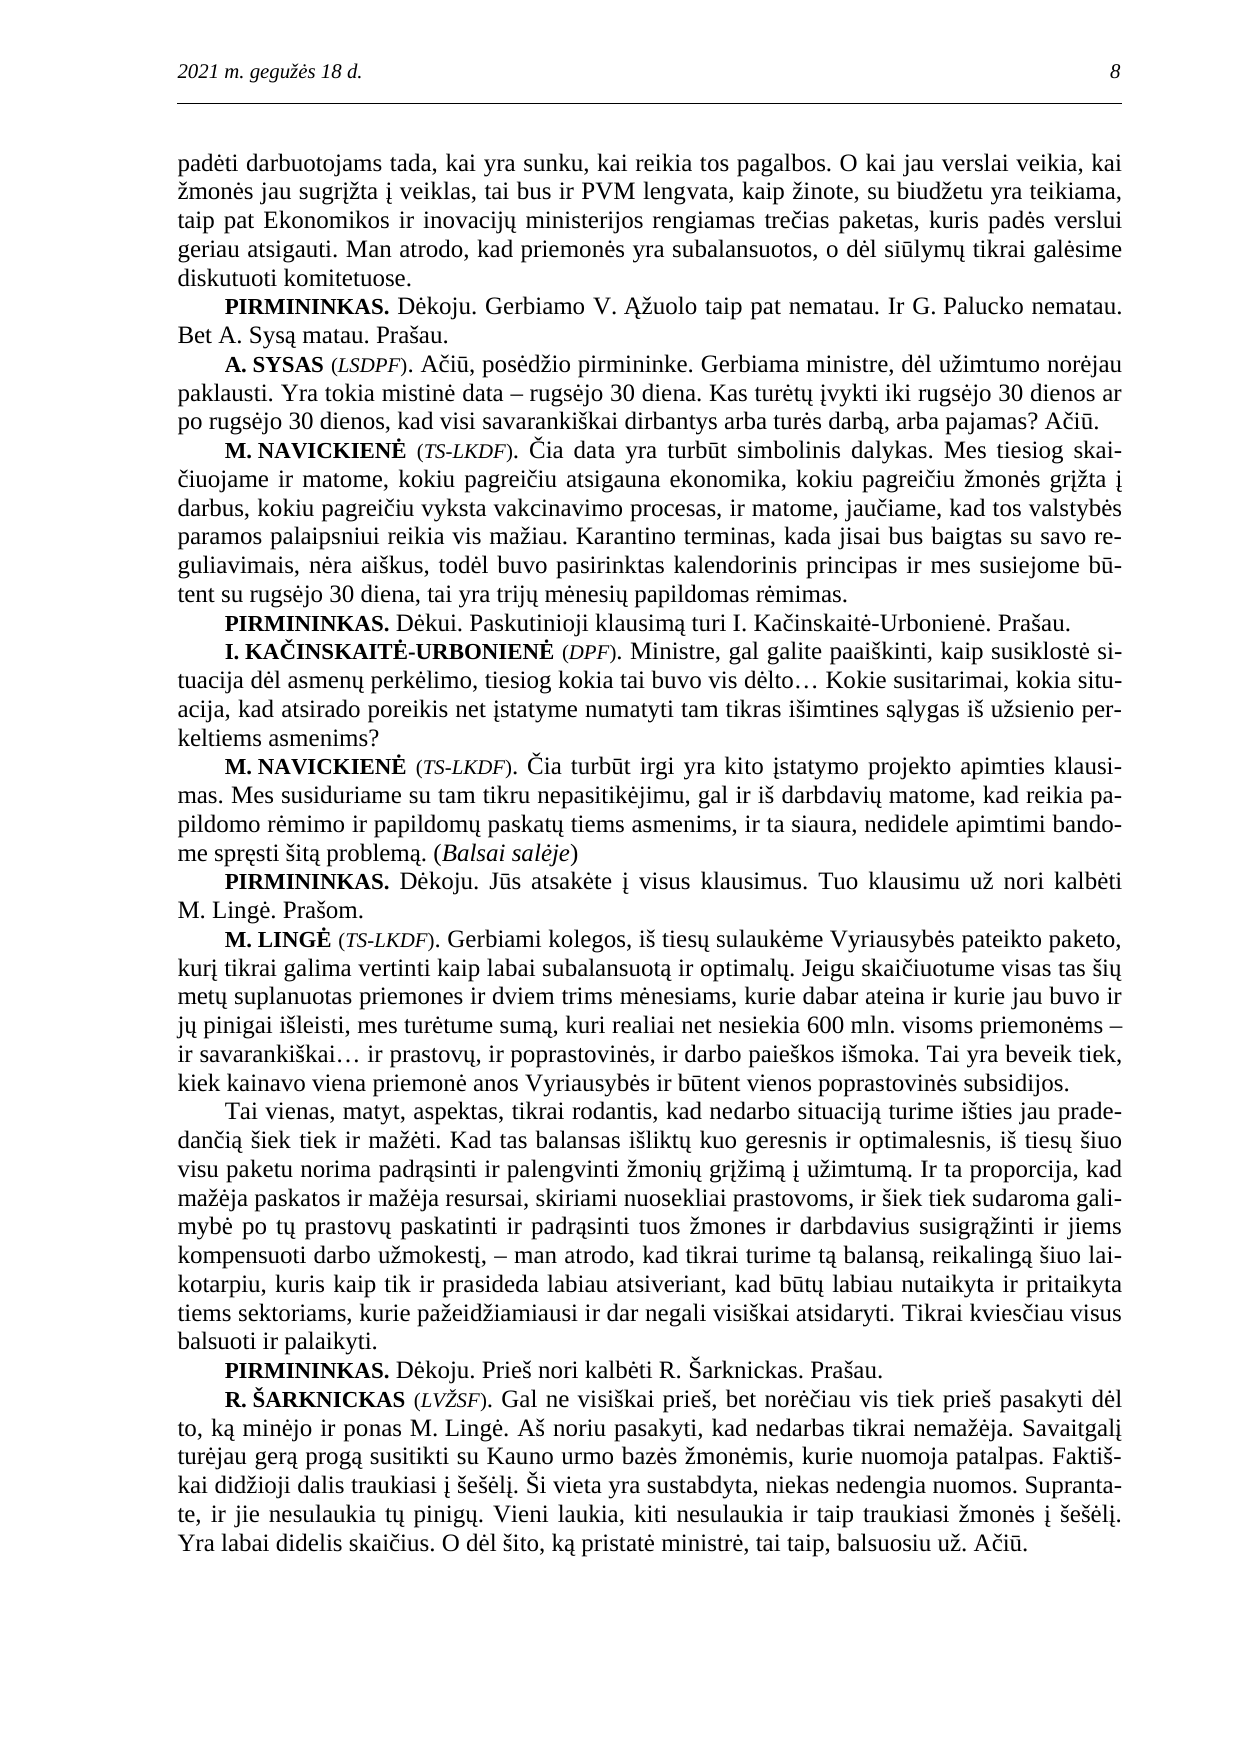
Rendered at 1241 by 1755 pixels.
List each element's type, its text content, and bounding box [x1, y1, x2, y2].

text PIRMININKAS. Dė­kui. Pas­ku­ti­nio­ji klau­si­mą tu­ri I. Ka­čins­kai­tė-Ur­bo­nie­nė. Pra­šau. [177, 608, 1122, 636]
text PIRMININKAS. Dė­ko­ju. Ger­bia­mo V. Ąžuo­lo taip pat ne­ma­tau. Ir G. Pa­luc­ko ne­ma­tau. Bet A. Sy­są ma­tau. Pra­šau. [177, 291, 1122, 349]
text PIRMININKAS. Dė­ko­ju. Prieš no­ri kal­bė­ti R. Šar­knic­kas. Pra­šau. [177, 1355, 1122, 1384]
text R. ŠARKNICKAS (LVŽSF). Gal ne vi­siš­kai prieš, bet no­rė­čiau vis tiek prieš pa­sa­ky­ti dėl to, ką mi­nė­jo ir po­nas M. Lin­gė. Aš no­riu pa­sa­ky­ti, kad ne­dar­bas tik­rai ne­ma­žė­ja. Sa­vait­ga­lį tu­rė­jau ge­rą pro­gą su­si­tik­ti su Kau­no ur­mo ba­zės žmo­nė­mis, ku­rie nuo­mo­ja pa­tal­pas. Fak­tiš­kai di­džio­ji da­lis trau­kia­si į še­šė­lį. Ši vie­ta yra su­stab­dy­ta, nie­kas ne­den­gia nuo­mos. Su­pran­ta­te, ir jie ne­su­lau­kia tų pi­ni­gų. Vie­ni lau­kia, ki­ti ne­su­lau­kia ir taip trau­kia­si žmo­nės į še­šė­lį. Yra la­bai di­de­lis skai­čius. O dėl ši­to, ką pri­sta­tė mi­nist­rė, tai taip, bal­suo­siu už. Ačiū. [177, 1384, 1122, 1556]
text M. NAVICKIENĖ (TS-LKDF). Čia da­ta yra tur­būt sim­bo­li­nis da­ly­kas. Mes tie­siog skai­čiuo­ja­me ir ma­to­me, ko­kiu pa­grei­čiu at­si­gau­na eko­no­mi­ka, ko­kiu pa­grei­čiu žmo­nės grįž­ta į dar­bus, ko­kiu pa­grei­čiu vyks­ta vak­ci­na­vi­mo pro­ce­sas, ir ma­to­me, jau­čia­me, kad tos vals­ty­bės pa­ra­mos pa­laips­niui rei­kia vis ma­žiau. Ka­ran­ti­no ter­mi­nas, ka­da ji­sai bus baig­tas su sa­vo re­gu­lia­vi­mais, nė­ra aiš­kus, to­dėl bu­vo pa­si­rink­tas ka­len­do­ri­nis prin­ci­pas ir mes su­sie­jo­me bū­tent su rug­sė­jo 30 die­na, tai yra tri­jų mė­ne­sių pa­pil­do­mas rė­mi­mas. [177, 435, 1122, 608]
text A. SYSAS (LSDPF). Ačiū, po­sė­džio pir­mi­nin­ke. Ger­bia­ma mi­nist­re, dėl už­im­tu­mo no­rė­jau pa­klaus­ti. Yra to­kia mis­ti­nė da­ta – rug­sė­jo 30 die­na. Kas tu­rė­tų įvyk­ti iki rug­sė­jo 30 die­nos ar po rug­sė­jo 30 die­nos, kad vi­si sa­va­ran­kiš­kai dir­ban­tys ar­ba tu­rės dar­bą, ar­ba pa­ja­mas? Ačiū. [177, 349, 1122, 435]
text pa­dė­ti dar­buo­to­jams ta­da, kai yra sun­ku, kai rei­kia tos pa­gal­bos. O kai jau ver­slai vei­kia, kai žmo­nės jau su­grįž­ta į veik­las, tai bus ir PVM leng­va­ta, kaip ži­no­te, su biu­dže­tu yra tei­kia­ma, taip pat Eko­no­mi­kos ir ino­va­ci­jų mi­nis­te­ri­jos ren­gia­mas tre­čias pa­ke­tas, ku­ris pa­dės ver­slui ge­riau at­si­gau­ti. Man at­ro­do, kad prie­mo­nės yra su­ba­lan­suo­tos, o dėl siū­ly­mų tik­rai ga­lė­si­me dis­ku­tuo­ti ko­mi­te­tuo­se. [177, 148, 1122, 291]
text Tai vie­nas, ma­tyt, as­pek­tas, tik­rai ro­dan­tis, kad ne­dar­bo si­tu­a­ci­ją tu­ri­me iš­ties jau pra­de­dan­čią šiek tiek ir ma­žė­ti. Kad tas ba­lan­sas iš­lik­tų kuo ge­res­nis ir op­ti­ma­les­nis, iš tie­sų šiuo vi­su pa­ke­tu no­ri­ma pa­drą­sin­ti ir pa­leng­vin­ti žmo­nių grį­ži­mą į už­im­tu­mą. Ir ta pro­por­ci­ja, kad ma­žė­ja pa­ska­tos ir ma­žė­ja re­sur­sai, ski­ria­mi nuo­sek­liai pra­sto­voms, ir šiek tiek su­da­ro­ma ga­li­my­bė po tų pra­sto­vų pa­ska­tin­ti ir pa­drą­sin­ti tuos žmo­nes ir darb­da­vius su­si­grą­žin­ti ir jiems kom­pen­suo­ti dar­bo už­mo­kes­tį, – man at­ro­do, kad tik­rai tu­ri­me tą ba­lan­są, rei­ka­lin­gą šiuo lai­ko­tar­piu, ku­ris kaip tik ir pra­si­de­da la­biau at­si­ve­riant, kad bū­tų la­biau nu­tai­ky­ta ir pri­tai­ky­ta tiems sek­to­riams, ku­rie pa­žei­džia­miau­si ir dar ne­ga­li vi­siš­kai at­si­da­ry­ti. Tik­rai kvies­čiau vi­sus bal­suo­ti ir pa­lai­ky­ti. [177, 1096, 1122, 1355]
text M. NAVICKIENĖ (TS-LKDF). Čia tur­būt ir­gi yra ki­to įsta­ty­mo pro­jek­to ap­im­ties klau­si­mas. Mes su­si­du­ria­me su tam tik­ru ne­pa­si­ti­kė­ji­mu, gal ir iš darb­da­vių ma­to­me, kad rei­kia pa­pil­do­mo rė­mi­mo ir pa­pil­do­mų pa­ska­tų tiems as­me­nims, ir ta siau­ra, ne­di­de­le ap­im­ti­mi ban­do­me spręs­ti ši­tą pro­ble­mą. (Bal­sai sa­lė­je) [177, 751, 1122, 866]
text I. KAČINSKAITĖ-URBONIENĖ (DPF). Mi­nist­re, gal ga­li­te pa­aiš­kin­ti, kaip su­si­klos­tė si­tu­a­ci­ja dėl as­me­nų per­kė­li­mo, tie­siog ko­kia tai bu­vo vis dėl­to… Ko­kie su­si­ta­ri­mai, ko­kia si­tu­a­ci­ja, kad at­si­ra­do po­rei­kis net įsta­ty­me nu­ma­ty­ti tam tik­ras iš­im­ti­nes są­ly­gas iš už­sie­nio per­kel­tiems as­me­nims? [177, 636, 1122, 751]
text M. LINGĖ (TS-LKDF). Ger­bia­mi ko­le­gos, iš tie­sų su­lau­kė­me Vy­riau­sy­bės pa­teik­to pa­ke­to, ku­rį tik­rai ga­li­ma ver­tin­ti kaip la­bai su­ba­lan­suo­tą ir op­ti­ma­lų. Jei­gu skai­čiuo­tu­me vi­sas tas šių me­tų su­pla­nuo­tas prie­mo­nes ir dviem trims mė­ne­siams, ku­rie da­bar at­ei­na ir ku­rie jau bu­vo ir jų pi­ni­gai iš­leis­ti, mes tu­rė­tu­me su­mą, ku­ri re­a­liai net ne­sie­kia 600 mln. vi­soms prie­mo­nėms – ir sa­va­ran­kiš­kai… ir pra­sto­vų, ir po­pras­to­vi­nės, ir dar­bo pa­ieš­kos iš­mo­ka. Tai yra be­veik tiek, kiek kai­na­vo vie­na prie­mo­nė anos Vy­riau­sy­bės ir bū­tent vie­nos po­pras­to­vi­nės sub­si­di­jos. [177, 924, 1122, 1096]
text PIRMININKAS. Dė­ko­ju. Jūs at­sa­kė­te į vi­sus klau­si­mus. Tuo klau­si­mu už no­ri kal­bė­ti M. Lin­gė. Pra­šom. [177, 866, 1122, 924]
